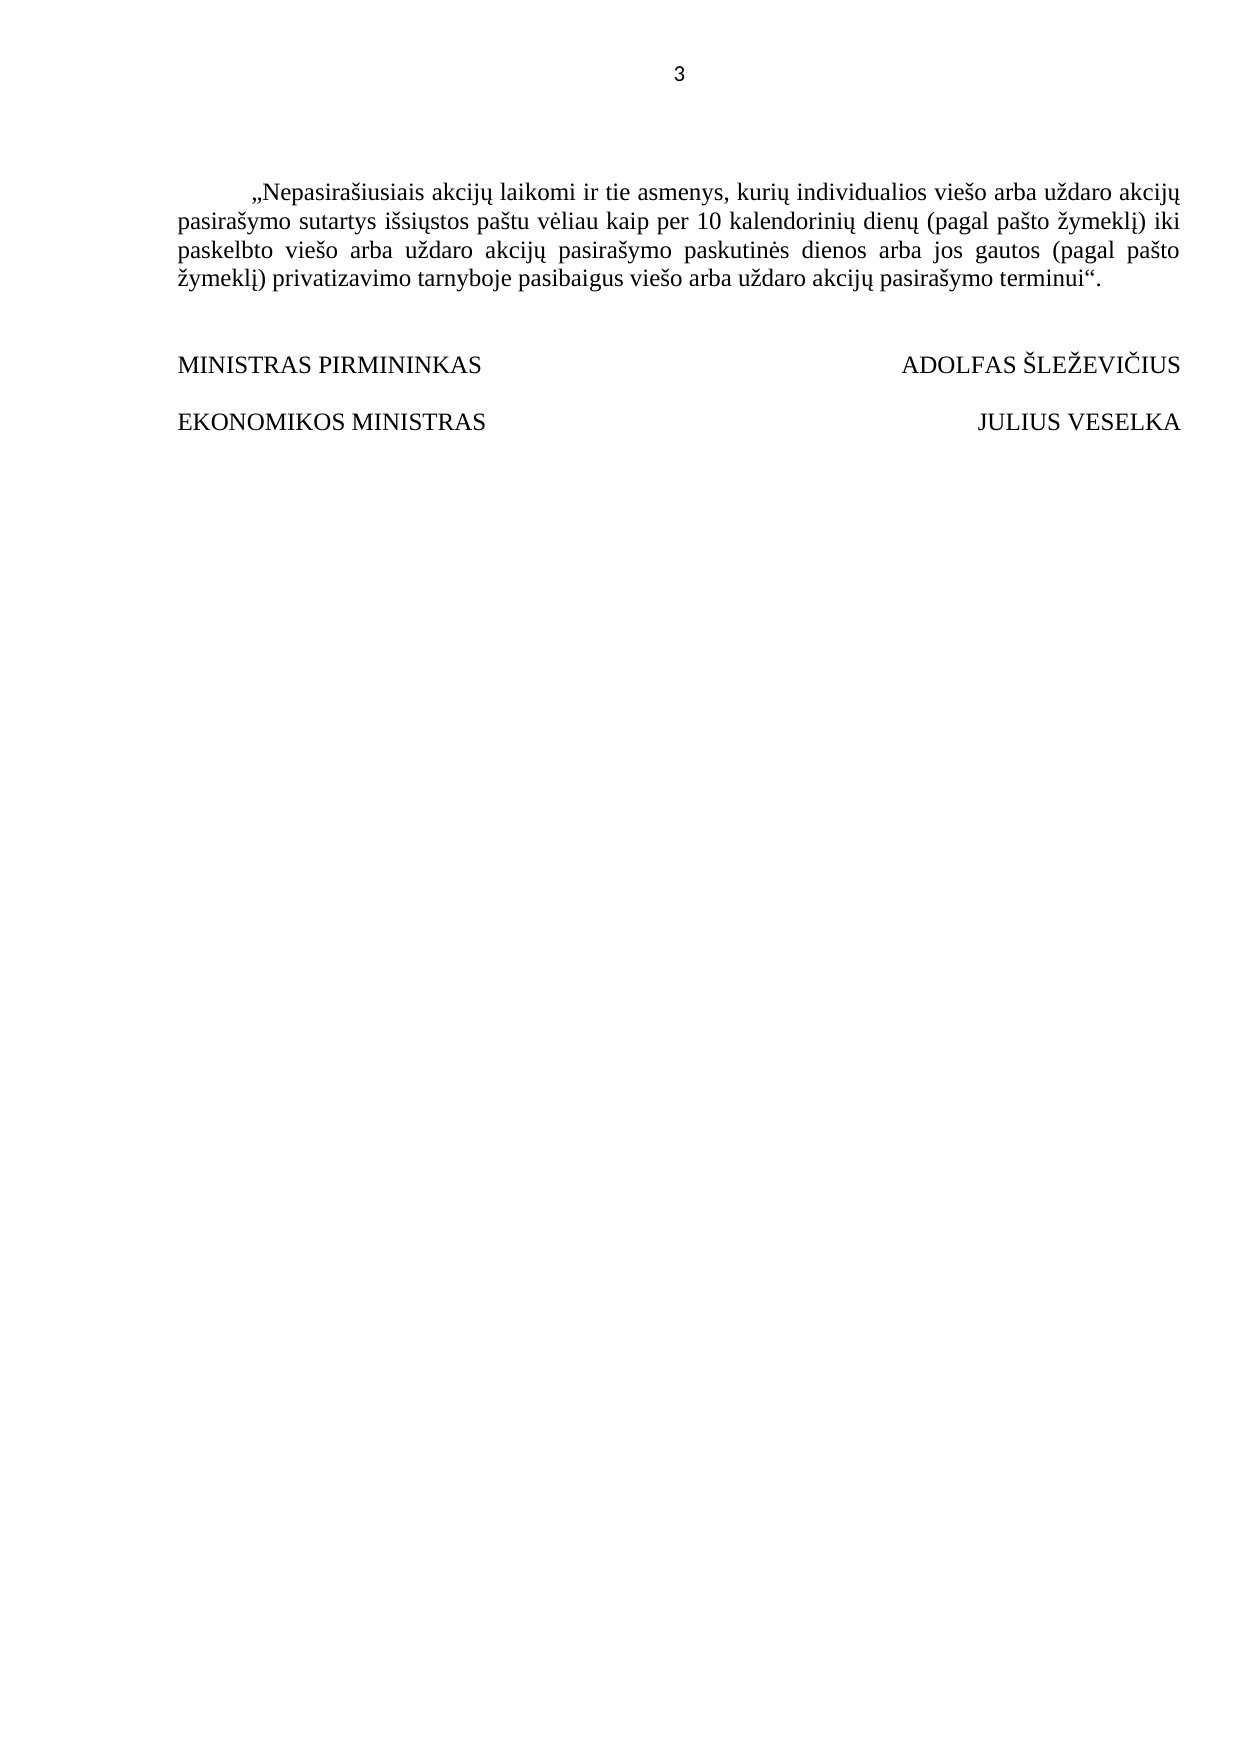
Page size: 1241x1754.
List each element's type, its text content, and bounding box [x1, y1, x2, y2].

text EKONOMIKOS MINISTRAS JULIUS VESELKA [177, 407, 1181, 436]
text MINISTRAS PIRMININKAS ADOLFAS ŠLEŽEVIČIUS [177, 350, 1181, 378]
text „Nepasirašiusiais akcijų laikomi ir tie asmenys, kurių individualios viešo arba uždaro akcijų pasirašymo sutartys išsiųstos paštu vėliau kaip per 10 kalendorinių dienų (pagal pašto žymeklį) iki paskelbto viešo arba uždaro akcijų pasirašymo paskutinės dienos arba jos gautos (pagal pašto žymeklį) privatizavimo tarnyboje pasibaigus viešo arba uždaro akcijų pasirašymo terminui“. [177, 177, 1181, 292]
